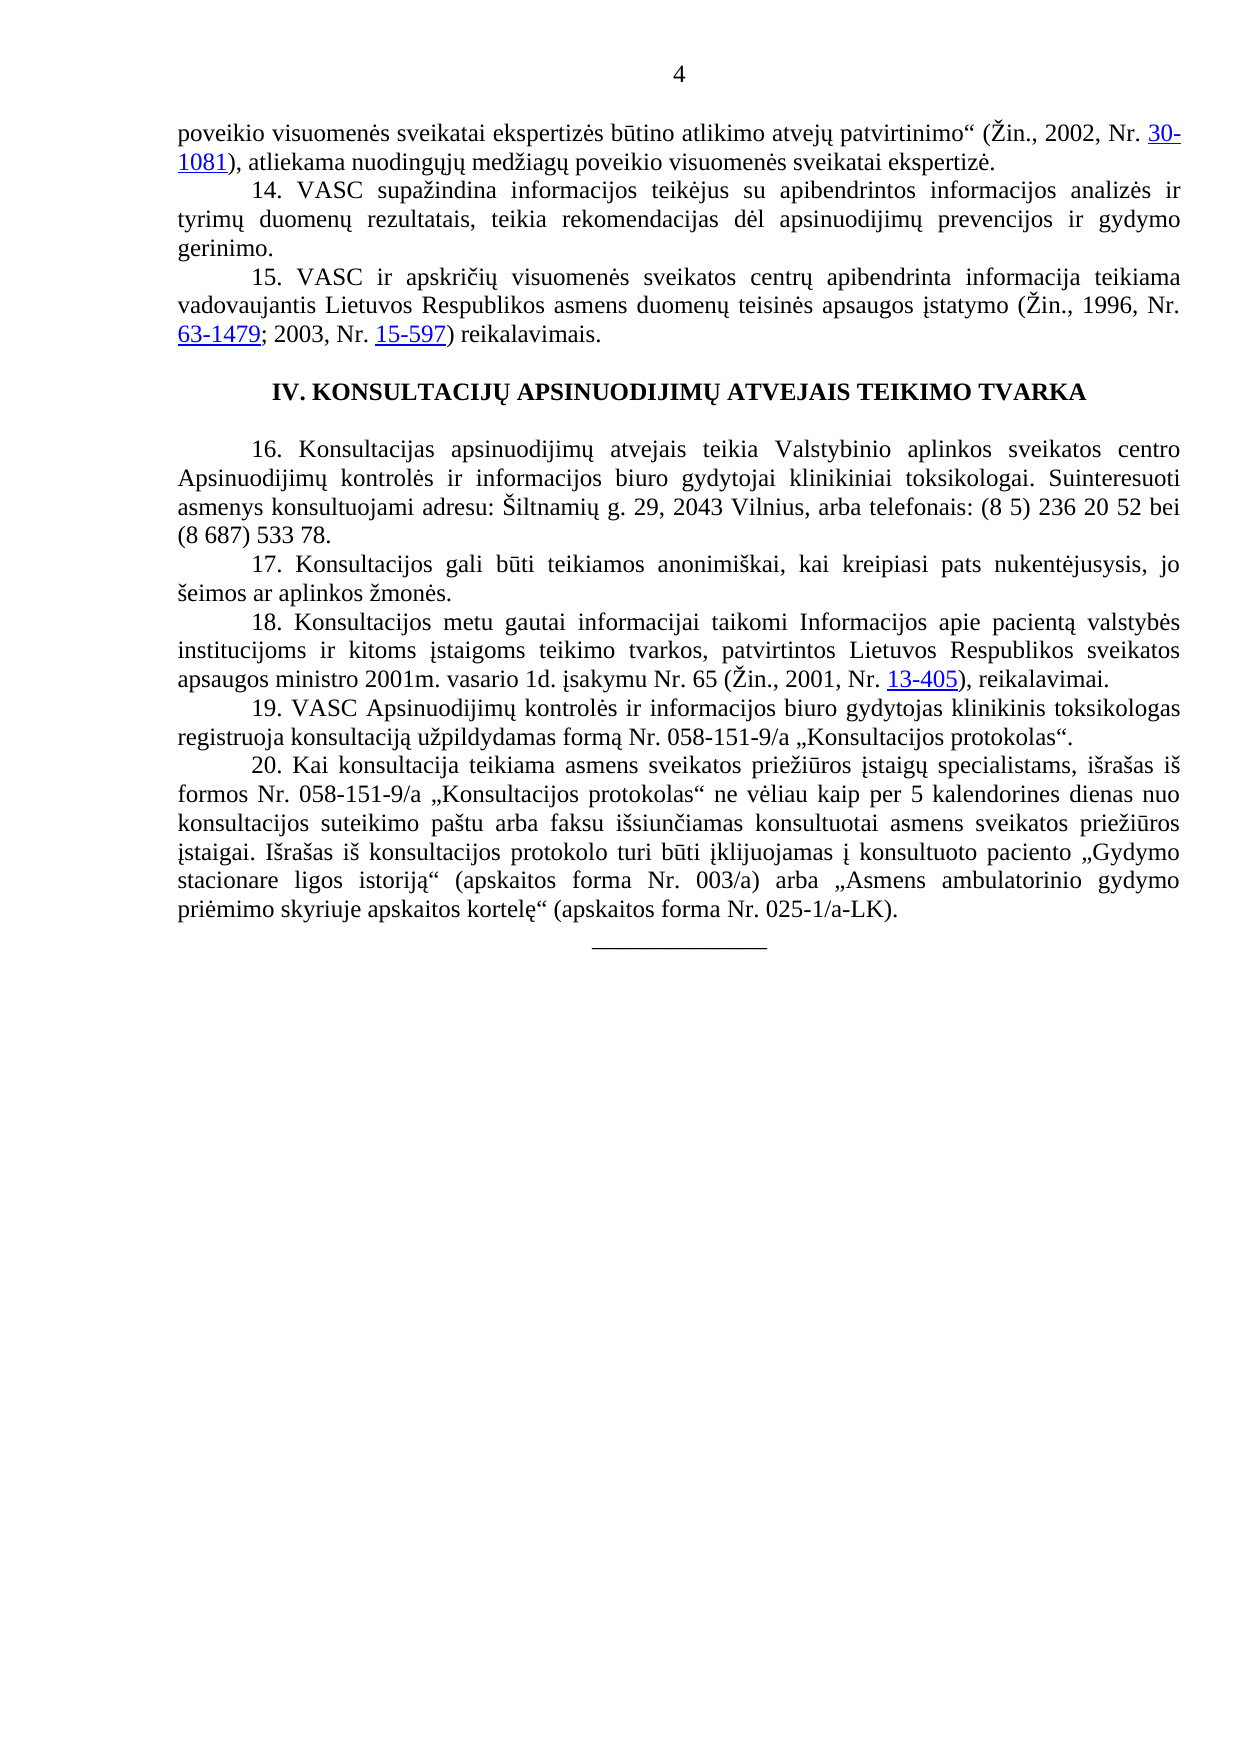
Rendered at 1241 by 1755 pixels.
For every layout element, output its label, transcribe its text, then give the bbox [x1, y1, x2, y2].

text 20. Kai konsultacija teikiama asmens sveikatos priežiūros įstaigų specialistams, išrašas iš formos Nr. 058-151-9/a „Konsultacijos protokolas“ ne vėliau kaip per 5 kalendorines dienas nuo konsultacijos suteikimo paštu arba faksu išsiunčiamas konsultuotai asmens sveikatos priežiūros įstaigai. Išrašas iš konsultacijos protokolo turi būti įklijuojamas į konsultuoto paciento „Gydymo stacionare ligos istoriją“ (apskaitos forma Nr. 003/a) arba „Asmens ambulatorinio gydymo priėmimo skyriuje apskaitos kortelę“ (apskaitos forma Nr. 025-1/a-LK). [177, 751, 1181, 923]
text 18. Konsultacijos metu gautai informacijai taikomi Informacijos apie pacientą valstybės institucijoms ir kitoms įstaigoms teikimo tvarkos, patvirtintos Lietuvos Respublikos sveikatos apsaugos ministro 2001m. vasario 1d. įsakymu Nr. 65 (Žin., 2001, Nr. 13-405), reikalavimai. [177, 607, 1181, 693]
text 15. VASC ir apskričių visuomenės sveikatos centrų apibendrinta informacija teikiama vadovaujantis Lietuvos Respublikos asmens duomenų teisinės apsaugos įstatymo (Žin., 1996, Nr. 63-1479; 2003, Nr. 15-597) reikalavimais. [177, 262, 1181, 348]
text 14. VASC supažindina informacijos teikėjus su apibendrintos informacijos analizės ir tyrimų duomenų rezultatais, teikia rekomendacijas dėl apsinuodijimų prevencijos ir gydymo gerinimo. [177, 176, 1181, 262]
text 16. Konsultacijas apsinuodijimų atvejais teikia Valstybinio aplinkos sveikatos centro Apsinuodijimų kontrolės ir informacijos biuro gydytojai klinikiniai toksikologai. Suinteresuoti asmenys konsultuojami adresu: Šiltnamių g. 29, 2043 Vilnius, arba telefonais: (8 5) 236 20 52 bei (8 687) 533 78. [177, 434, 1181, 549]
text 17. Konsultacijos gali būti teikiamos anonimiškai, kai kreipiasi pats nukentėjusysis, jo šeimos ar aplinkos žmonės. [177, 549, 1181, 607]
text ______________ [177, 923, 1181, 952]
text IV. KONSULTACIJŲ APSINUODIJIMŲ ATVEJAIS TEIKIMO TVARKA [177, 377, 1181, 406]
text 19. VASC Apsinuodijimų kontrolės ir informacijos biuro gydytojas klinikinis toksikologas registruoja konsultaciją užpildydamas formą Nr. 058-151-9/a „Konsultacijos protokolas“. [177, 693, 1181, 751]
text poveikio visuomenės sveikatai ekspertizės būtino atlikimo atvejų patvirtinimo“ (Žin., 2002, Nr. 30-1081), atliekama nuodingųjų medžiagų poveikio visuomenės sveikatai ekspertizė. [177, 118, 1181, 176]
